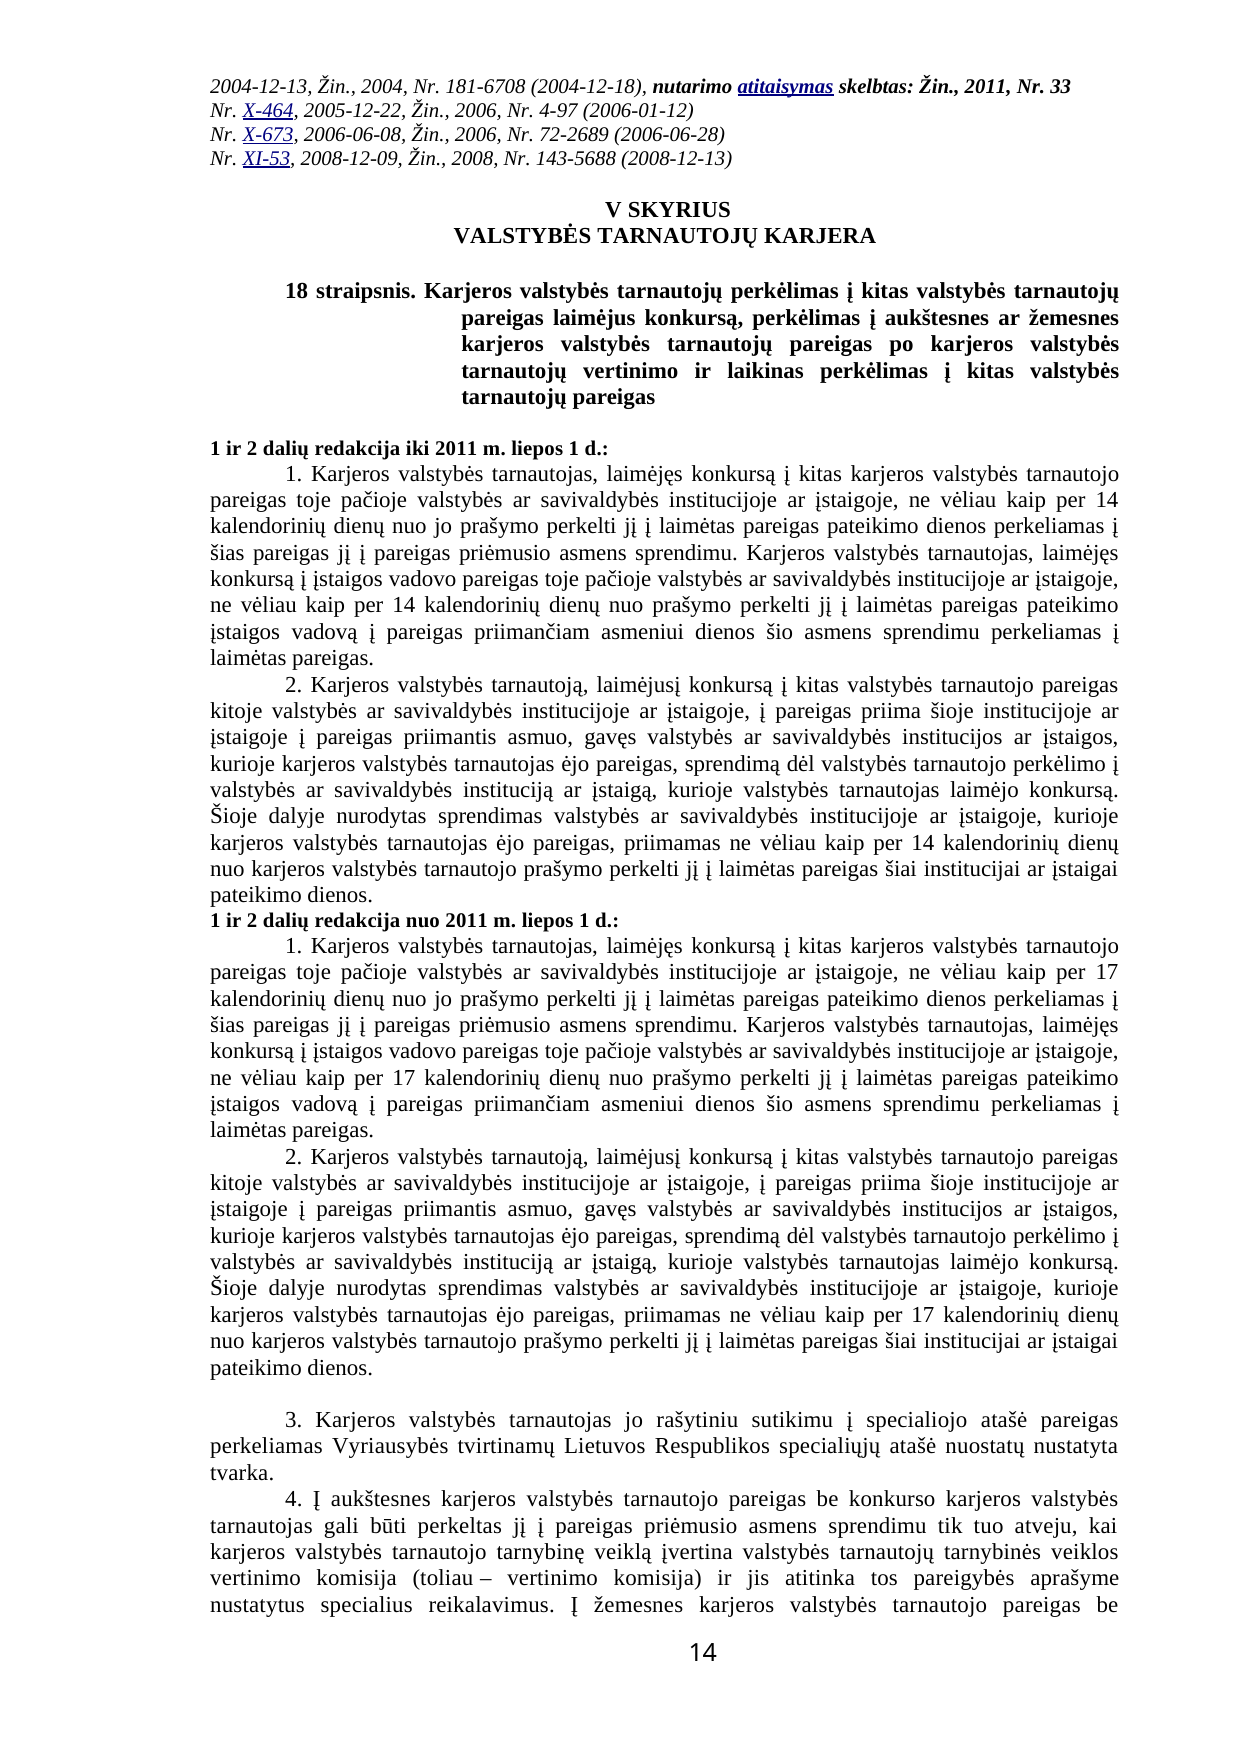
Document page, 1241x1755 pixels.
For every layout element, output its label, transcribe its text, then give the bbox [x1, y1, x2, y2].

text 18 straipsnis. Karjeros valstybės tarnautojų perkėlimas į kitas valstybės tarnautojų pareigas laimėjus konkursą, perkėlimas į aukštesnes ar žemesnes karjeros valstybės tarnautojų pareigas po karjeros valstybės tarnautojų vertinimo ir laikinas perkėlimas į kitas valstybės tarnautojų pareigas [285, 278, 1120, 409]
text 2. Karjeros valstybės tarnautoją, laimėjusį konkursą į kitas valstybės tarnautojo pareigas kitoje valstybės ar savivaldybės institucijoje ar įstaigoje, į pareigas priima šioje institucijoje ar įstaigoje į pareigas priimantis asmuo, gavęs valstybės ar savivaldybės institucijos ar įstaigos, kurioje karjeros valstybės tarnautojas ėjo pareigas, sprendimą dėl valstybės tarnautojo perkėlimo į valstybės ar savivaldybės instituciją ar įstaigą, kurioje valstybės tarnautojas laimėjo konkursą. Šioje dalyje nurodytas sprendimas valstybės ar savivaldybės institucijoje ar įstaigoje, kurioje karjeros valstybės tarnautojas ėjo pareigas, priimamas ne vėliau kaip per 17 kalendorinių dienų nuo karjeros valstybės tarnautojo prašymo perkelti jį į laimėtas pareigas šiai institucijai ar įstaigai pateikimo dienos. [210, 1143, 1120, 1380]
subtitle V SKYRIUS [210, 196, 1126, 222]
subtitle VALSTYBĖS TARNAUTOJŲ KARJERA [210, 222, 1126, 249]
text 1 ir 2 dalių redakcija nuo 2011 m. liepos 1 d.: [210, 908, 1126, 932]
text 1. Karjeros valstybės tarnautojas, laimėjęs konkursą į kitas karjeros valstybės tarnautojo pareigas toje pačioje valstybės ar savivaldybės institucijoje ar įstaigoje, ne vėliau kaip per 17 kalendorinių dienų nuo jo prašymo perkelti jį į laimėtas pareigas pateikimo dienos perkeliamas į šias pareigas jį į pareigas priėmusio asmens sprendimu. Karjeros valstybės tarnautojas, laimėjęs konkursą į įstaigos vadovo pareigas toje pačioje valstybės ar savivaldybės institucijoje ar įstaigoje, ne vėliau kaip per 17 kalendorinių dienų nuo prašymo perkelti jį į laimėtas pareigas pateikimo įstaigos vadovą į pareigas priimančiam asmeniui dienos šio asmens sprendimu perkeliamas į laimėtas pareigas. [210, 932, 1120, 1143]
text Nr. X-673, 2006-06-08, Žin., 2006, Nr. 72-2689 (2006-06-28) [210, 122, 1120, 146]
text 3. Karjeros valstybės tarnautojas jo rašytiniu sutikimu į specialiojo atašė pareigas perkeliamas Vyriausybės tvirtinamų Lietuvos Respublikos specialiųjų atašė nuostatų nustatyta tvarka. [210, 1406, 1120, 1485]
text 4. Į aukštesnes karjeros valstybės tarnautojo pareigas be konkurso karjeros valstybės tarnautojas gali būti perkeltas jį į pareigas priėmusio asmens sprendimu tik tuo atveju, kai karjeros valstybės tarnautojo tarnybinę veiklą įvertina valstybės tarnautojų tarnybinės veiklos vertinimo komisija (toliau – vertinimo komisija) ir jis atitinka tos pareigybės aprašyme nustatytus specialius reikalavimus. Į žemesnes karjeros valstybės tarnautojo pareigas be [210, 1485, 1120, 1617]
text Nr. X-464, 2005-12-22, Žin., 2006, Nr. 4-97 (2006-01-12) [210, 98, 1120, 122]
text 2. Karjeros valstybės tarnautoją, laimėjusį konkursą į kitas valstybės tarnautojo pareigas kitoje valstybės ar savivaldybės institucijoje ar įstaigoje, į pareigas priima šioje institucijoje ar įstaigoje į pareigas priimantis asmuo, gavęs valstybės ar savivaldybės institucijos ar įstaigos, kurioje karjeros valstybės tarnautojas ėjo pareigas, sprendimą dėl valstybės tarnautojo perkėlimo į valstybės ar savivaldybės instituciją ar įstaigą, kurioje valstybės tarnautojas laimėjo konkursą. Šioje dalyje nurodytas sprendimas valstybės ar savivaldybės institucijoje ar įstaigoje, kurioje karjeros valstybės tarnautojas ėjo pareigas, priimamas ne vėliau kaip per 14 kalendorinių dienų nuo karjeros valstybės tarnautojo prašymo perkelti jį į laimėtas pareigas šiai institucijai ar įstaigai pateikimo dienos. [210, 671, 1120, 908]
text 1 ir 2 dalių redakcija iki 2011 m. liepos 1 d.: [210, 436, 1126, 460]
text Nr. XI-53, 2008-12-09, Žin., 2008, Nr. 143-5688 (2008-12-13) [210, 146, 1120, 170]
text 1. Karjeros valstybės tarnautojas, laimėjęs konkursą į kitas karjeros valstybės tarnautojo pareigas toje pačioje valstybės ar savivaldybės institucijoje ar įstaigoje, ne vėliau kaip per 14 kalendorinių dienų nuo jo prašymo perkelti jį į laimėtas pareigas pateikimo dienos perkeliamas į šias pareigas jį į pareigas priėmusio asmens sprendimu. Karjeros valstybės tarnautojas, laimėjęs konkursą į įstaigos vadovo pareigas toje pačioje valstybės ar savivaldybės institucijoje ar įstaigoje, ne vėliau kaip per 14 kalendorinių dienų nuo prašymo perkelti jį į laimėtas pareigas pateikimo įstaigos vadovą į pareigas priimančiam asmeniui dienos šio asmens sprendimu perkeliamas į laimėtas pareigas. [210, 460, 1120, 671]
text 2004-12-13, Žin., 2004, Nr. 181-6708 (2004-12-18), nutarimo atitaisymas skelbtas: Žin., 2011, Nr. 33 [210, 73, 1120, 98]
